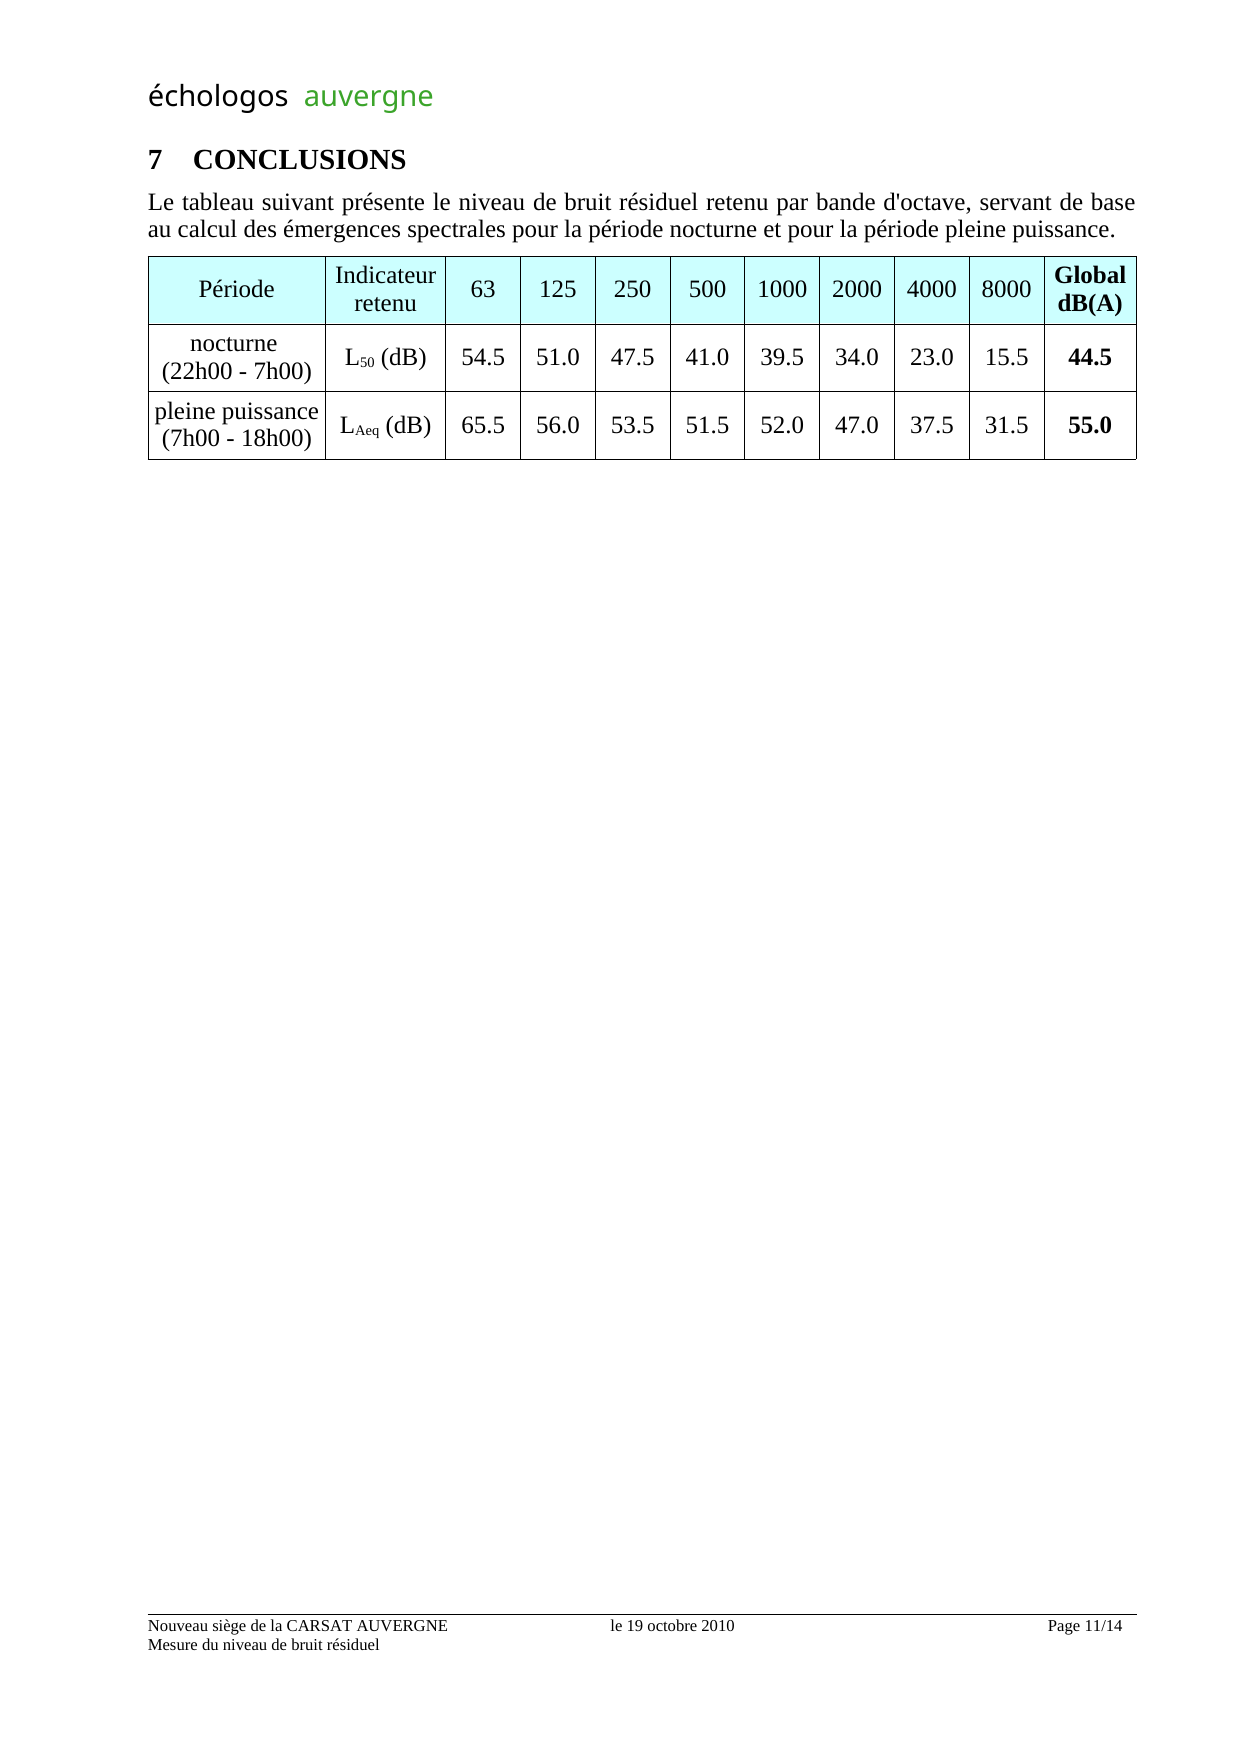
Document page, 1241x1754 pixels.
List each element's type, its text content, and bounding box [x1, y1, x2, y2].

table_cell 15,5 [970, 325, 1044, 391]
table_cell 41,0 [671, 325, 744, 391]
table_cell 47,5 [596, 325, 670, 391]
table_cell 54,5 [446, 325, 520, 391]
table_header 1000 [745, 257, 819, 323]
table_cell pleine puissance (7h00 - 18h00) [149, 392, 325, 459]
table_cell 51,5 [671, 392, 744, 459]
table_cell 52,0 [745, 392, 819, 459]
table_cell 51,0 [521, 325, 595, 391]
table_cell 56,0 [521, 392, 595, 459]
table_header Indicateur retenu [326, 257, 445, 323]
table_cell 65,5 [446, 392, 520, 459]
table_cell L50 (dB) [326, 325, 445, 391]
table_cell 55,0 [1045, 392, 1136, 459]
table_cell 47,0 [820, 392, 894, 459]
table_cell 31,5 [970, 392, 1044, 459]
text Le tableau suivant présente le niveau de bruit résiduel retenu par bande d'octave, servant de base au calcul des émergences spectrales pour la période nocturne et pour la période pleine puissance. [148, 188, 1137, 243]
table_cell 34,0 [820, 325, 894, 391]
table_header 250 [596, 257, 670, 323]
table_header 500 [671, 257, 744, 323]
table_header Période [149, 257, 325, 323]
table_header 125 [521, 257, 595, 323]
table_cell 23,0 [895, 325, 969, 391]
table_header Global dB(A) [1045, 257, 1136, 323]
table_cell LAeq (dB) [326, 392, 445, 459]
table_cell 44,5 [1045, 325, 1136, 391]
table_cell 37,5 [895, 392, 969, 459]
subtitle Conclusions [148, 143, 1137, 175]
table_cell nocturne (22h00 - 7h00) [149, 325, 325, 391]
table_header 63 [446, 257, 520, 323]
table_header 2000 [820, 257, 894, 323]
table_cell 39,5 [745, 325, 819, 391]
table_header 4000 [895, 257, 969, 323]
table_header 8000 [970, 257, 1044, 323]
table_cell 53,5 [596, 392, 670, 459]
